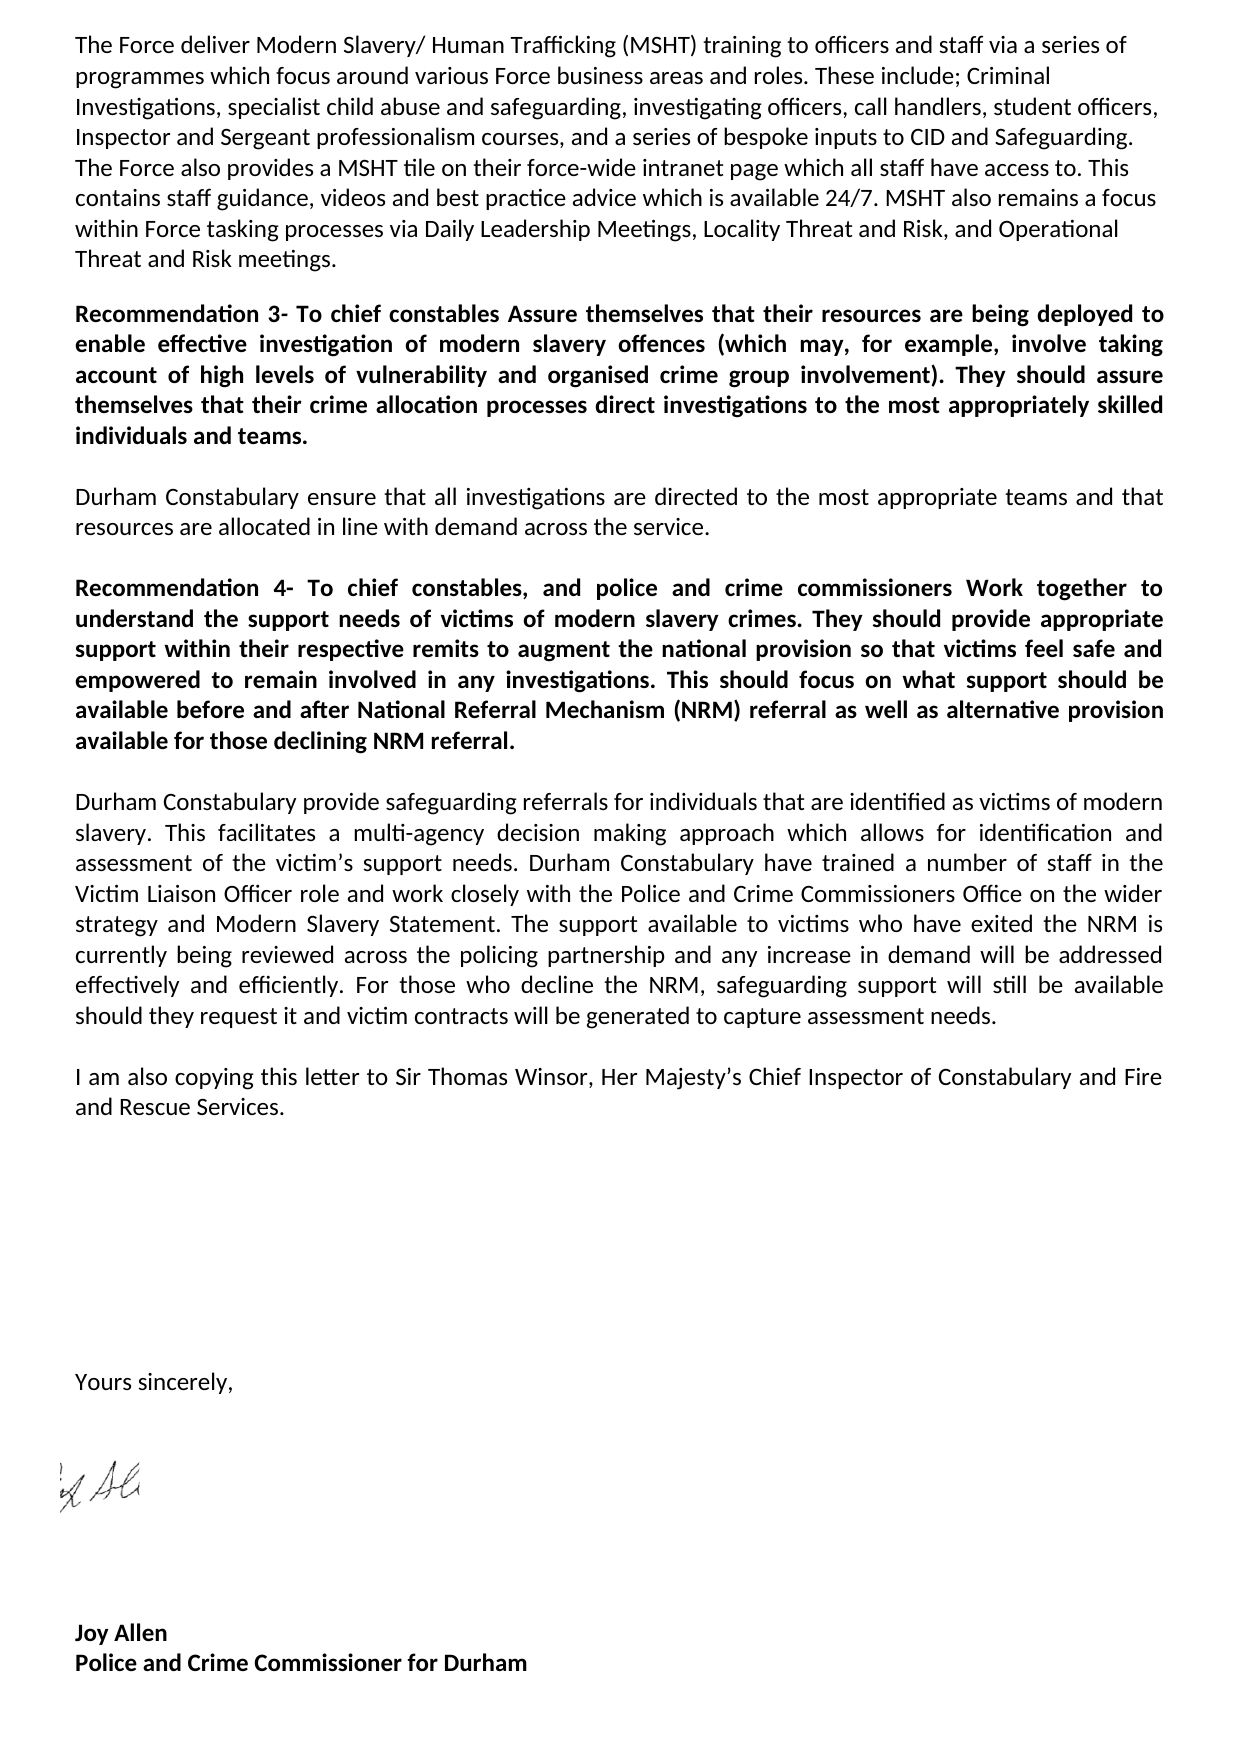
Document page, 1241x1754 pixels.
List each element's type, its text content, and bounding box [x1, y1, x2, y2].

text Durham Constabulary ensure that all investigations are directed to the most appropriate teams and that resources are allocated in line with demand across the service. [75, 481, 1165, 542]
text Durham Constabulary provide safeguarding referrals for individuals that are identified as victims of modern slavery. This facilitates a multi-agency decision making approach which allows for identification and assessment of the victim’s support needs. Durham Constabulary have trained a number of staff in the Victim Liaison Officer role and work closely with the Police and Crime Commissioners Office on the wider strategy and Modern Slavery Statement. The support available to victims who have exited the NRM is currently being reviewed across the policing partnership and any increase in demand will be addressed effectively and efficiently. For those who decline the NRM, safeguarding support will still be available should they request it and victim contracts will be generated to capture assessment needs. [75, 786, 1165, 1030]
text Police and Crime Commissioner for Durham [31, 1647, 1165, 1678]
text I am also copying this letter to Sir Thomas Winsor, Her Majesty’s Chief Inspector of Constabulary and Fire and Rescue Services. [75, 1061, 1165, 1122]
text Joy Allen [31, 1617, 1165, 1647]
text Recommendation 3- To chief constables Assure themselves that their resources are being deployed to enable effective investigation of modern slavery offences (which may, for example, involve taking account of high levels of vulnerability and organised crime group involvement). They should assure themselves that their crime allocation processes direct investigations to the most appropriately skilled individuals and teams. [75, 298, 1165, 450]
text Yours sincerely, [45, 1366, 1165, 1397]
text The Force deliver Modern Slavery/ Human Trafficking (MSHT) training to officers and staff via a series of programmes which focus around various Force business areas and roles. These include; Criminal Investigations, specialist child abuse and safeguarding, investigating officers, call handlers, student officers, Inspector and Sergeant professionalism courses, and a series of bespoke inputs to CID and Safeguarding. The Force also provides a MSHT tile on their force-wide intranet page which all staff have access to. This contains staff guidance, videos and best practice advice which is available 24/7. MSHT also remains a focus within Force tasking processes via Daily Leadership Meetings, Locality Threat and Risk, and Operational Threat and Risk meetings. [75, 29, 1165, 274]
text Recommendation 4- To chief constables, and police and crime commissioners Work together to understand the support needs of victims of modern slavery crimes. They should provide appropriate support within their respective remits to augment the national provision so that victims feel safe and empowered to remain involved in any investigations. This should focus on what support should be available before and after National Referral Mechanism (NRM) referral as well as alternative provision available for those declining NRM referral. [75, 572, 1165, 756]
